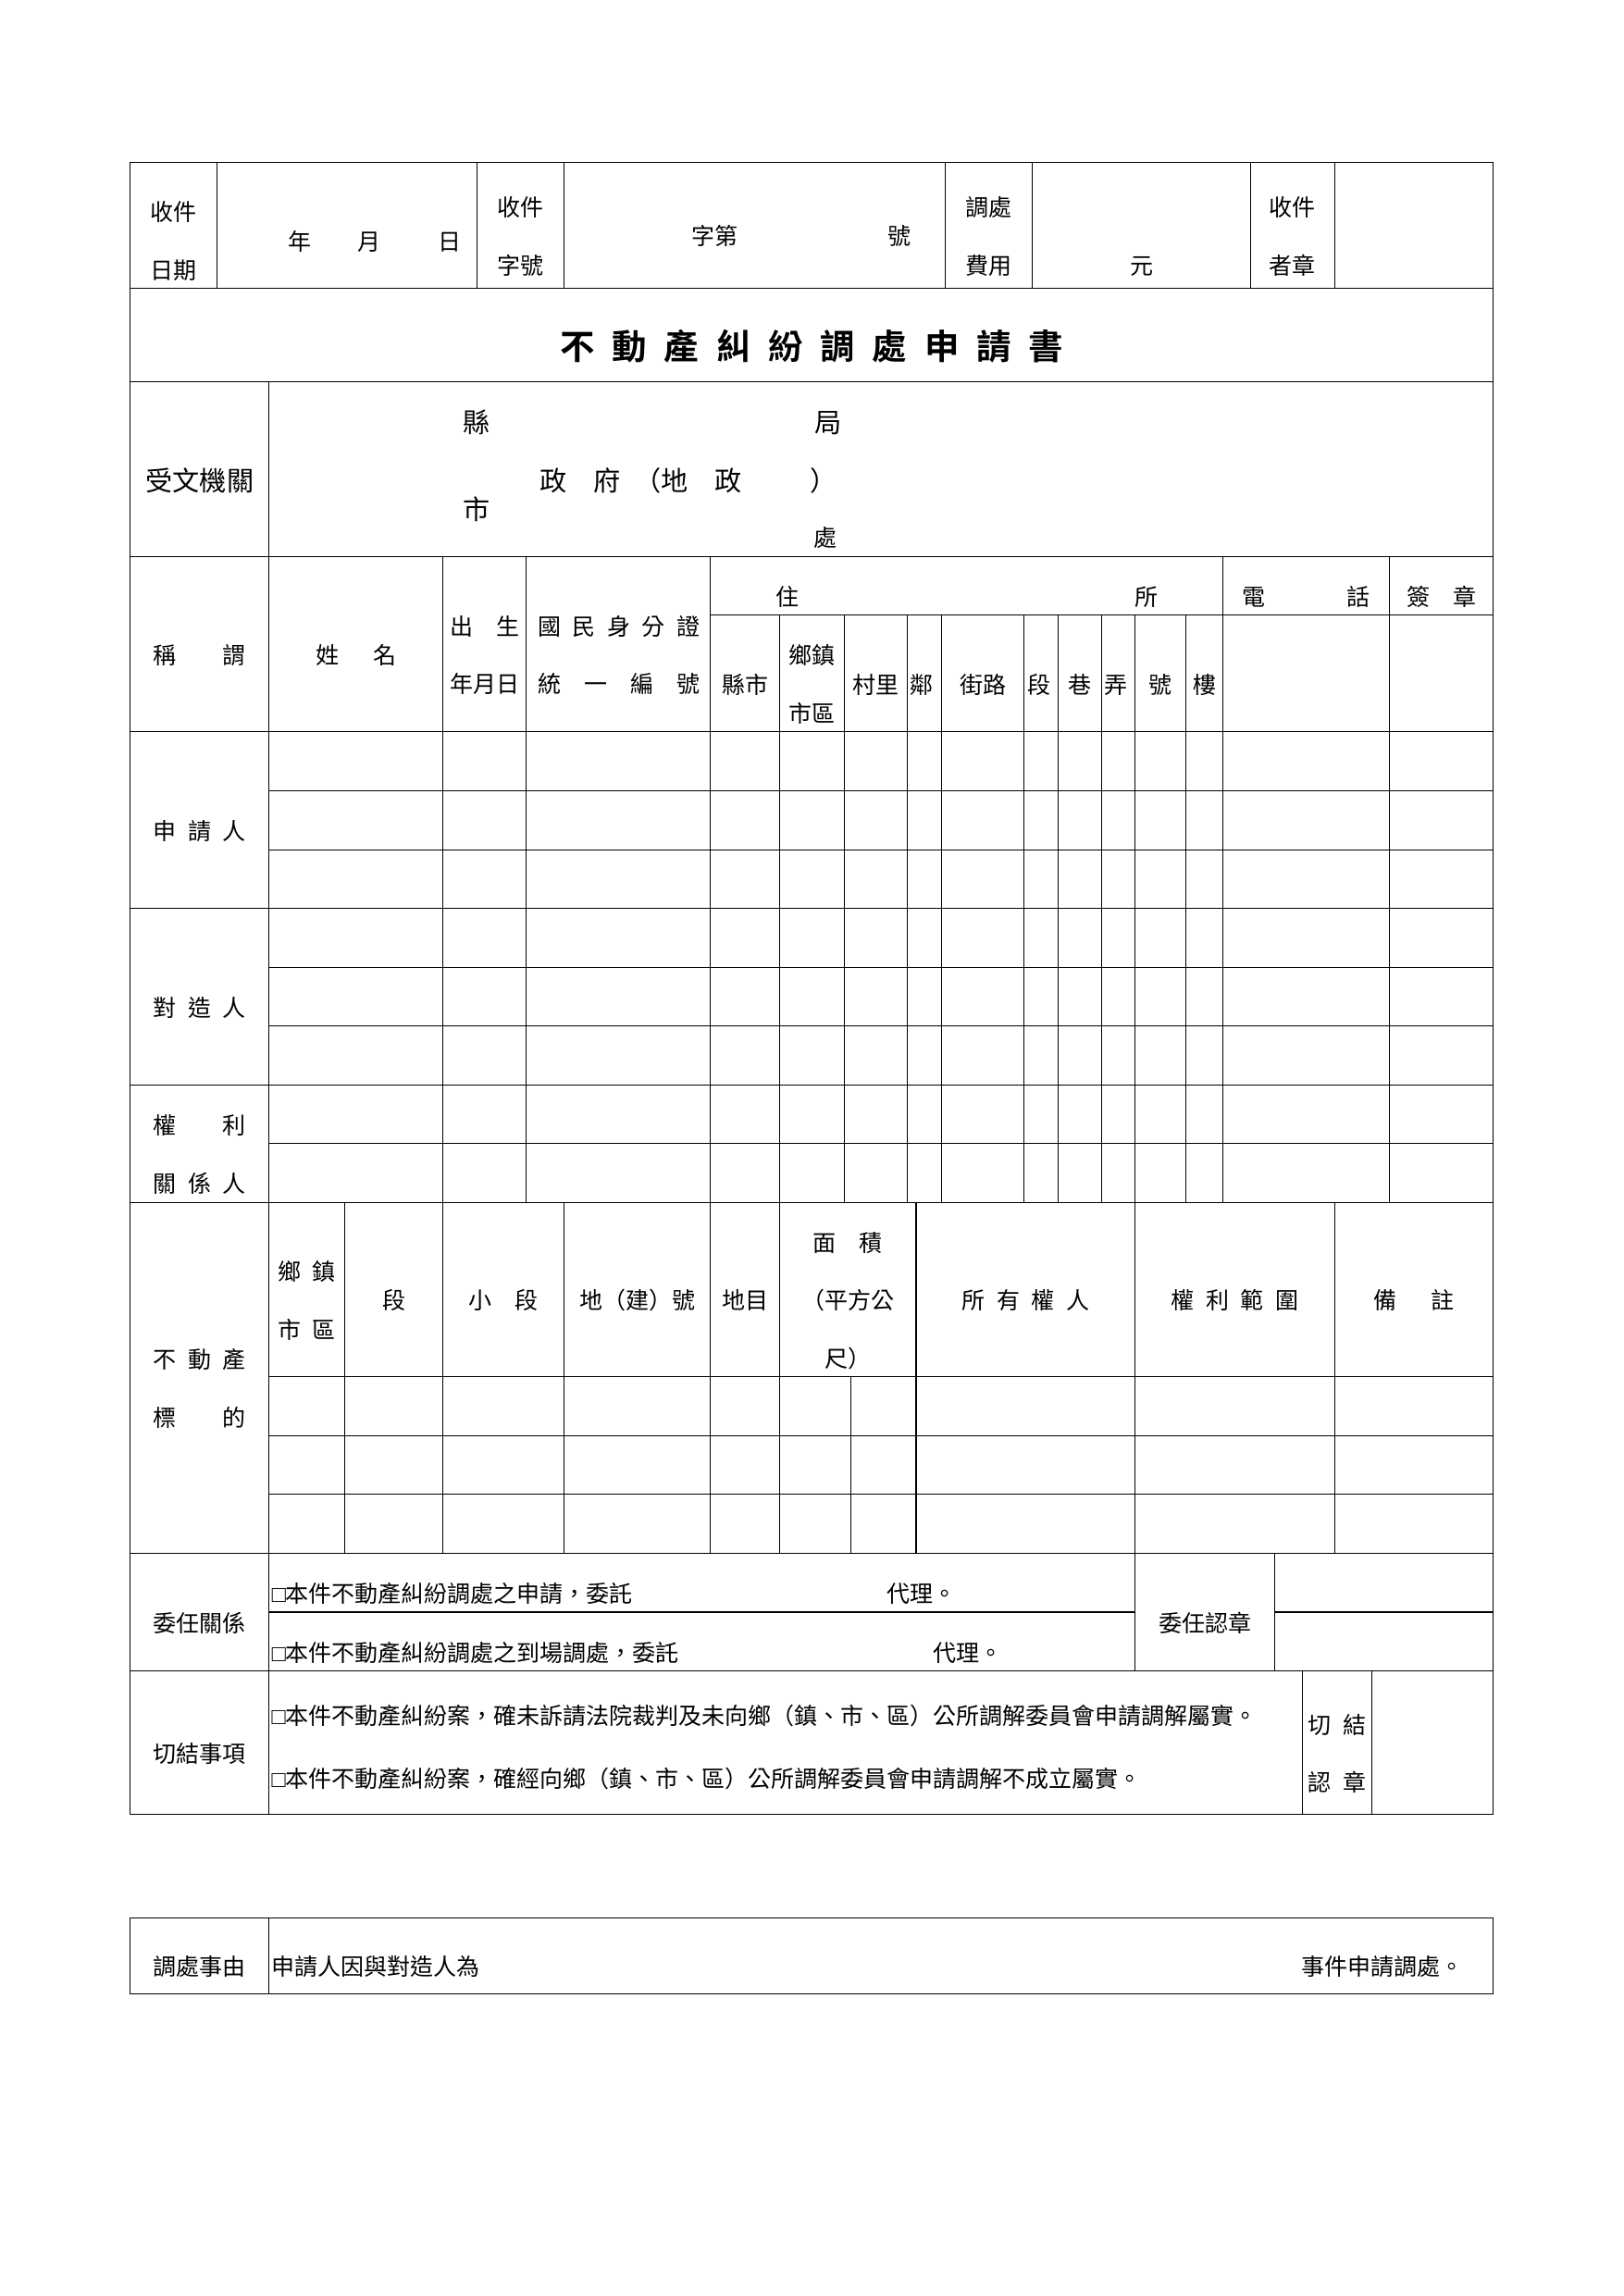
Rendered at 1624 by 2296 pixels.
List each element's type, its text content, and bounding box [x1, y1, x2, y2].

table_cell 弄 [1102, 615, 1134, 731]
table_cell [1059, 791, 1101, 849]
table_cell [845, 850, 907, 908]
table_cell [908, 909, 941, 966]
table_cell 號 [1135, 615, 1185, 731]
table_cell [443, 732, 526, 790]
table_cell 出 生 年月日 [443, 557, 526, 731]
table_cell [1135, 909, 1185, 966]
table_cell [1186, 1144, 1222, 1202]
table_header 元 [1033, 163, 1250, 288]
table_cell [851, 1495, 915, 1553]
table_cell [527, 1086, 710, 1143]
table_cell [1390, 850, 1493, 908]
table_cell 委任關係 [130, 1554, 268, 1670]
table_cell [269, 1495, 344, 1553]
table_cell [780, 909, 844, 966]
table_cell [345, 1495, 442, 1553]
table_cell [1135, 1377, 1334, 1435]
table_cell [1223, 968, 1389, 1025]
table_cell [1024, 791, 1058, 849]
table_cell [917, 1377, 1134, 1435]
table_cell [780, 1495, 850, 1553]
table_cell [1186, 909, 1222, 966]
table_cell [711, 850, 779, 908]
table_cell [851, 1436, 915, 1494]
table_cell [780, 1086, 844, 1143]
table_cell [1135, 1495, 1334, 1553]
table_cell [1275, 1554, 1493, 1611]
table_cell [1186, 968, 1222, 1025]
table_cell [845, 791, 907, 849]
table_cell [269, 1436, 344, 1494]
table_cell [443, 968, 526, 1025]
table_cell [1102, 1086, 1134, 1143]
table_cell [1024, 1086, 1058, 1143]
table_cell [1059, 1144, 1101, 1202]
table_cell [942, 732, 1023, 790]
table_cell [1059, 1086, 1101, 1143]
table_cell [1024, 850, 1058, 908]
table_cell [1335, 1377, 1493, 1435]
table_cell [917, 1495, 1134, 1553]
table_cell [711, 732, 779, 790]
table_cell 巷 [1059, 615, 1101, 731]
table_cell [1223, 1144, 1389, 1202]
table_cell [1102, 732, 1134, 790]
table_cell [780, 850, 844, 908]
table_header 收件 字號 [477, 163, 564, 288]
table_cell [711, 1026, 779, 1085]
table_cell 所 有 權 人 [917, 1203, 1134, 1376]
table_header 字第 號 [564, 163, 945, 288]
table_cell [1135, 968, 1185, 1025]
table_cell [908, 1144, 941, 1202]
table_cell [130, 1815, 1494, 1917]
table_cell [1102, 850, 1134, 908]
table_cell [908, 1026, 941, 1085]
table_cell [942, 791, 1023, 849]
table_cell [711, 1377, 779, 1435]
table_cell [711, 1436, 779, 1494]
table_cell 調處事由 [130, 1918, 268, 1993]
table_cell 電 話 [1223, 557, 1389, 614]
table_cell [443, 1495, 564, 1553]
table_cell [711, 1144, 779, 1202]
table_cell [1024, 909, 1058, 966]
table_cell [1223, 1086, 1389, 1143]
table_cell [1223, 850, 1389, 908]
table_cell 對 造 人 [130, 909, 268, 1085]
table_cell [1135, 1086, 1185, 1143]
table_cell 權 利 範 圍 [1135, 1203, 1334, 1376]
table_cell [1186, 1026, 1222, 1085]
table_cell [1024, 1026, 1058, 1085]
table_cell [1059, 1026, 1101, 1085]
table_cell [1223, 615, 1389, 731]
table_header 收件 者章 [1251, 163, 1334, 288]
table_cell [269, 850, 442, 908]
table_cell [1102, 1026, 1134, 1085]
table_cell 申 請 人 [130, 732, 268, 908]
table_cell [1372, 1671, 1493, 1814]
table_cell [269, 1144, 442, 1202]
table_cell □本件不動產糾紛案，確未訴請法院裁判及未向鄉（鎮、市、區）公所調解委員會申請調解屬實。 □本件不動產糾紛案，確經向鄉（鎮、市、區）公所調解委員會申請調解不成立屬實。 [269, 1671, 1302, 1814]
table_cell 不 動 產 糾 紛 調 處 申 請 書 [130, 289, 1493, 381]
table_cell 段 [1024, 615, 1058, 731]
table_cell 段 [345, 1203, 442, 1376]
table_cell [711, 791, 779, 849]
table_cell □本件不動產糾紛調處之到場調處，委託 代理。 [269, 1613, 1134, 1670]
table_cell [1102, 909, 1134, 966]
table_cell [711, 1086, 779, 1143]
table_cell [942, 850, 1023, 908]
table_cell 稱 謂 [130, 557, 268, 731]
table_header [1335, 163, 1493, 288]
table_cell [1335, 1495, 1493, 1553]
table_cell [942, 1086, 1023, 1143]
table_cell 縣市 [711, 615, 779, 731]
table_cell [269, 1086, 442, 1143]
table_cell [443, 1026, 526, 1085]
table_cell 切結事項 [130, 1671, 268, 1814]
table_cell 小 段 [443, 1203, 564, 1376]
table_cell 鄰 [908, 615, 941, 731]
table_cell [845, 909, 907, 966]
table_cell [527, 791, 710, 849]
table_cell [1102, 791, 1134, 849]
table_cell 地目 [711, 1203, 779, 1376]
table_cell [1135, 1026, 1185, 1085]
table_cell [780, 1377, 850, 1435]
table_cell [443, 850, 526, 908]
table_cell 縣 [443, 382, 510, 441]
table_cell [908, 791, 941, 849]
table_cell [1059, 850, 1101, 908]
table_cell 姓 名 [269, 557, 442, 731]
table_cell [1390, 1144, 1493, 1202]
table_cell [908, 850, 941, 908]
table_cell [1102, 968, 1134, 1025]
table_cell 樓 [1186, 615, 1222, 731]
table_cell [443, 909, 526, 966]
table_cell [1024, 968, 1058, 1025]
table_cell [1135, 791, 1185, 849]
table_cell 委任認章 [1135, 1554, 1274, 1670]
table_cell [1390, 732, 1493, 790]
table_cell 市 [443, 441, 510, 556]
table_cell [1390, 1026, 1493, 1085]
table_cell [1186, 850, 1222, 908]
table_cell [1275, 1613, 1493, 1670]
table_cell [780, 732, 844, 790]
table_cell □本件不動產糾紛調處之申請，委託 代理。 [269, 1554, 1134, 1611]
table_cell [1024, 1144, 1058, 1202]
table_cell [917, 1436, 1134, 1494]
table_cell [1186, 791, 1222, 849]
table_cell [1135, 1436, 1334, 1494]
table_cell [908, 968, 941, 1025]
table_cell [1186, 732, 1222, 790]
table_cell [269, 909, 442, 966]
table_cell [443, 1144, 526, 1202]
table_cell [1135, 732, 1185, 790]
table_cell 地（建）號 [564, 1203, 710, 1376]
table_cell 國 民 身 分 證 統 一 編 號 [527, 557, 710, 731]
table_cell [1390, 615, 1493, 731]
table_cell [527, 1144, 710, 1202]
table_cell [1390, 968, 1493, 1025]
table_cell 局 政 府 （地 政 ） 處 [510, 382, 1493, 556]
table_cell [780, 791, 844, 849]
table_cell [780, 968, 844, 1025]
table_cell [564, 1377, 710, 1435]
table_cell [527, 1026, 710, 1085]
table_cell [269, 791, 442, 849]
table_cell [345, 1377, 442, 1435]
table_cell [345, 1436, 442, 1494]
table_cell [527, 850, 710, 908]
table_cell [527, 909, 710, 966]
table_cell [780, 1026, 844, 1085]
table_cell [443, 791, 526, 849]
table_cell [1223, 791, 1389, 849]
table_cell 申請人因與對造人為 事件申請調處。 [269, 1918, 1493, 1993]
table_cell [1135, 1144, 1185, 1202]
table_cell [269, 968, 442, 1025]
table_cell [269, 1026, 442, 1085]
table_cell [527, 968, 710, 1025]
table_cell 村里 [845, 615, 907, 731]
table_cell [711, 968, 779, 1025]
table_cell 住 所 [711, 557, 1222, 614]
table_cell 受文機關 [130, 382, 268, 556]
table_cell [845, 732, 907, 790]
table_cell 簽 章 [1390, 557, 1493, 614]
table_cell [1390, 909, 1493, 966]
table_cell [845, 1086, 907, 1143]
table_cell [845, 1144, 907, 1202]
table_cell 面 積 （平方公尺） [780, 1203, 915, 1376]
table_cell [845, 1026, 907, 1085]
table_cell [1223, 909, 1389, 966]
table_cell [1223, 732, 1389, 790]
table_cell [1223, 1026, 1389, 1085]
table_cell [1186, 1086, 1222, 1143]
table_cell [851, 1377, 915, 1435]
table_cell [564, 1436, 710, 1494]
table_cell 鄉鎮市區 [780, 615, 844, 731]
table_cell [908, 732, 941, 790]
table_cell [1102, 1144, 1134, 1202]
table_cell [1390, 791, 1493, 849]
table_cell [711, 909, 779, 966]
table_cell [269, 732, 442, 790]
table_cell 不 動 產 標 的 [130, 1203, 268, 1553]
table_cell 備 註 [1335, 1203, 1493, 1376]
table_cell [711, 1495, 779, 1553]
table_cell 切 結 認 章 [1303, 1671, 1371, 1814]
table_cell [1390, 1086, 1493, 1143]
table_cell 街路 [942, 615, 1023, 731]
table_cell [443, 1086, 526, 1143]
table_header 年 月 日 [217, 163, 477, 288]
table_cell [1059, 732, 1101, 790]
table_cell [780, 1436, 850, 1494]
table_cell [942, 909, 1023, 966]
table_cell [1335, 1436, 1493, 1494]
table_cell [269, 382, 443, 556]
table_cell [527, 732, 710, 790]
table_cell [1024, 732, 1058, 790]
table_cell [1135, 850, 1185, 908]
table_cell [1059, 909, 1101, 966]
table_header 調處 費用 [946, 163, 1032, 288]
table_header 收件 日期 [130, 163, 217, 288]
table_cell 鄉 鎮 市 區 [269, 1203, 344, 1376]
table_cell [564, 1495, 710, 1553]
table_cell [942, 1026, 1023, 1085]
table_cell [1059, 968, 1101, 1025]
table_cell [942, 968, 1023, 1025]
table_cell [908, 1086, 941, 1143]
table_cell [443, 1377, 564, 1435]
table_cell [443, 1436, 564, 1494]
table_cell [942, 1144, 1023, 1202]
table_cell [780, 1144, 844, 1202]
table_cell [269, 1377, 344, 1435]
table_cell 權 利 關 係 人 [130, 1086, 268, 1202]
table_cell [845, 968, 907, 1025]
